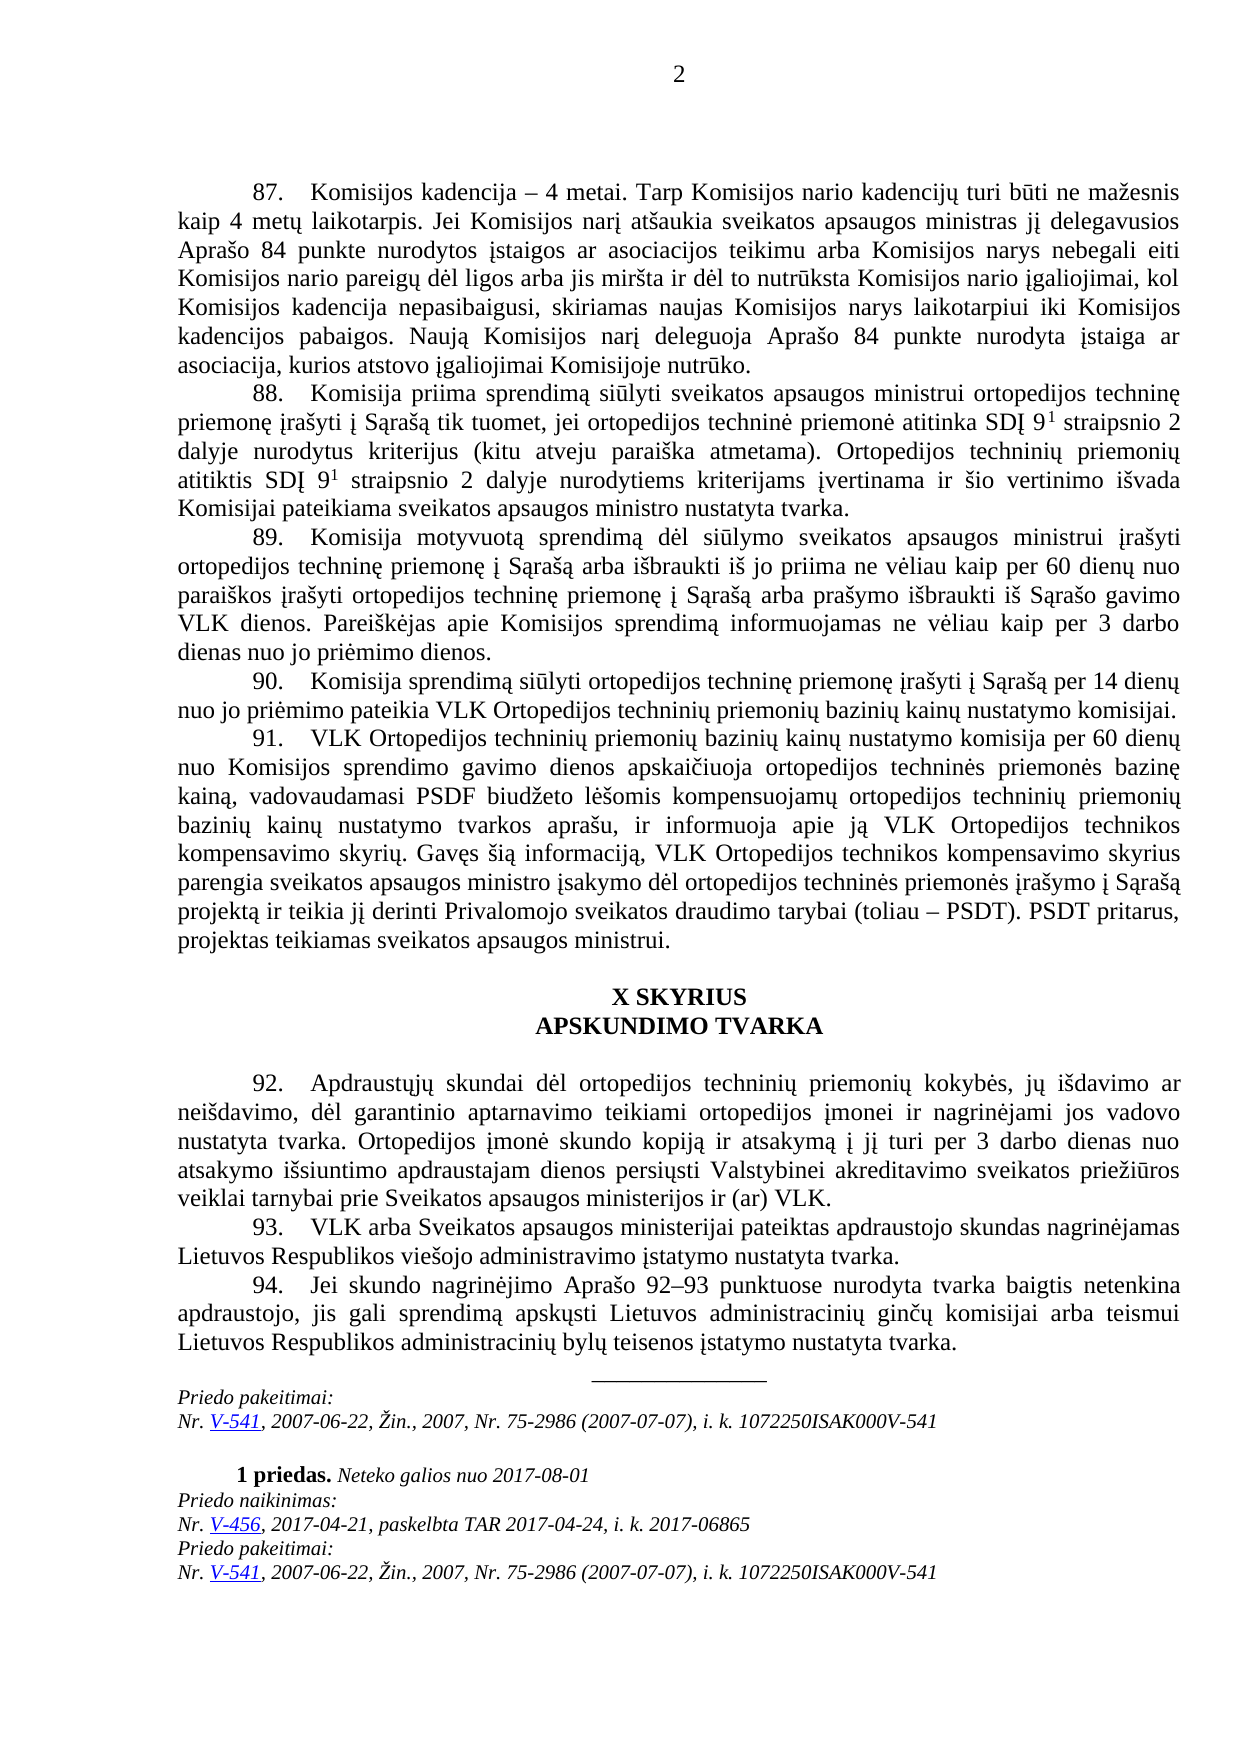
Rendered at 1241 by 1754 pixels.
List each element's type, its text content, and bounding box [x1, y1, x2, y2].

text Priedo naikinimas: [177, 1488, 1181, 1512]
text Priedo pakeitimai: [177, 1385, 1181, 1409]
text Priedo pakeitimai: [177, 1536, 1181, 1560]
text 93. VLK arba Sveikatos apsaugos ministerijai pateiktas apdraustojo skundas nagrinėjamas Lietuvos Respublikos viešojo administravimo įstatymo nustatyta tvarka. [177, 1212, 1181, 1270]
text ______________ [177, 1356, 1181, 1385]
text APSKUNDIMO TVARKA [177, 1011, 1181, 1040]
text 92. Apdraustųjų skundai dėl ortopedijos techninių priemonių kokybės, jų išdavimo ar neišdavimo, dėl garantinio aptarnavimo teikiami ortopedijos įmonei ir nagrinėjami jos vadovo nustatyta tvarka. Ortopedijos įmonė skundo kopiją ir atsakymą į jį turi per 3 darbo dienas nuo atsakymo išsiuntimo apdraustajam dienos persiųsti Valstybinei akreditavimo sveikatos priežiūros veiklai tarnybai prie Sveikatos apsaugos ministerijos ir (ar) VLK. [177, 1068, 1181, 1212]
text 87. Komisijos kadencija – 4 metai. Tarp Komisijos nario kadencijų turi būti ne mažesnis kaip 4 metų laikotarpis. Jei Komisijos narį atšaukia sveikatos apsaugos ministras jį delegavusios Aprašo 84 punkte nurodytos įstaigos ar asociacijos teikimu arba Komisijos narys nebegali eiti Komisijos nario pareigų dėl ligos arba jis miršta ir dėl to nutrūksta Komisijos nario įgaliojimai, kol Komisijos kadencija nepasibaigusi, skiriamas naujas Komisijos narys laikotarpiui iki Komisijos kadencijos pabaigos. Naują Komisijos narį deleguoja Aprašo 84 punkte nurodyta įstaiga ar asociacija, kurios atstovo įgaliojimai Komisijoje nutrūko. [177, 177, 1181, 378]
text Nr. V-541, 2007-06-22, Žin., 2007, Nr. 75-2986 (2007-07-07), i. k. 1072250ISAK000V-541 [177, 1560, 1181, 1584]
text 1 priedas. Neteko galios nuo 2017-08-01 [177, 1462, 1181, 1488]
text 89. Komisija motyvuotą sprendimą dėl siūlymo sveikatos apsaugos ministrui įrašyti ortopedijos techninę priemonę į Sąrašą arba išbraukti iš jo priima ne vėliau kaip per 60 dienų nuo paraiškos įrašyti ortopedijos techninę priemonę į Sąrašą arba prašymo išbraukti iš Sąrašo gavimo VLK dienos. Pareiškėjas apie Komisijos sprendimą informuojamas ne vėliau kaip per 3 darbo dienas nuo jo priėmimo dienos. [177, 522, 1181, 666]
text X SKYRIUS [177, 982, 1181, 1011]
text 91. VLK Ortopedijos techninių priemonių bazinių kainų nustatymo komisija per 60 dienų nuo Komisijos sprendimo gavimo dienos apskaičiuoja ortopedijos techninės priemonės bazinę kainą, vadovaudamasi PSDF biudžeto lėšomis kompensuojamų ortopedijos techninių priemonių bazinių kainų nustatymo tvarkos aprašu, ir informuoja apie ją VLK Ortopedijos technikos kompensavimo skyrių. Gavęs šią informaciją, VLK Ortopedijos technikos kompensavimo skyrius parengia sveikatos apsaugos ministro įsakymo dėl ortopedijos techninės priemonės įrašymo į Sąrašą projektą ir teikia jį derinti Privalomojo sveikatos draudimo tarybai (toliau – PSDT). PSDT pritarus, projektas teikiamas sveikatos apsaugos ministrui. [177, 723, 1181, 953]
text 88. Komisija priima sprendimą siūlyti sveikatos apsaugos ministrui ortopedijos techninę priemonę įrašyti į Sąrašą tik tuomet, jei ortopedijos techninė priemonė atitinka SDĮ 91 straipsnio 2 dalyje nurodytus kriterijus (kitu atveju paraiška atmetama). Ortopedijos techninių priemonių atitiktis SDĮ 91 straipsnio 2 dalyje nurodytiems kriterijams įvertinama ir šio vertinimo išvada Komisijai pateikiama sveikatos apsaugos ministro nustatyta tvarka. [177, 378, 1181, 522]
text Nr. V-456, 2017-04-21, paskelbta TAR 2017-04-24, i. k. 2017-06865 [177, 1512, 1181, 1536]
text 90. Komisija sprendimą siūlyti ortopedijos techninę priemonę įrašyti į Sąrašą per 14 dienų nuo jo priėmimo pateikia VLK Ortopedijos techninių priemonių bazinių kainų nustatymo komisijai. [177, 666, 1181, 723]
text 94. Jei skundo nagrinėjimo Aprašo 92–93 punktuose nurodyta tvarka baigtis netenkina apdraustojo, jis gali sprendimą apskųsti Lietuvos administracinių ginčų komisijai arba teismui Lietuvos Respublikos administracinių bylų teisenos įstatymo nustatyta tvarka. [177, 1270, 1181, 1356]
text Nr. V-541, 2007-06-22, Žin., 2007, Nr. 75-2986 (2007-07-07), i. k. 1072250ISAK000V-541 [177, 1409, 1181, 1433]
